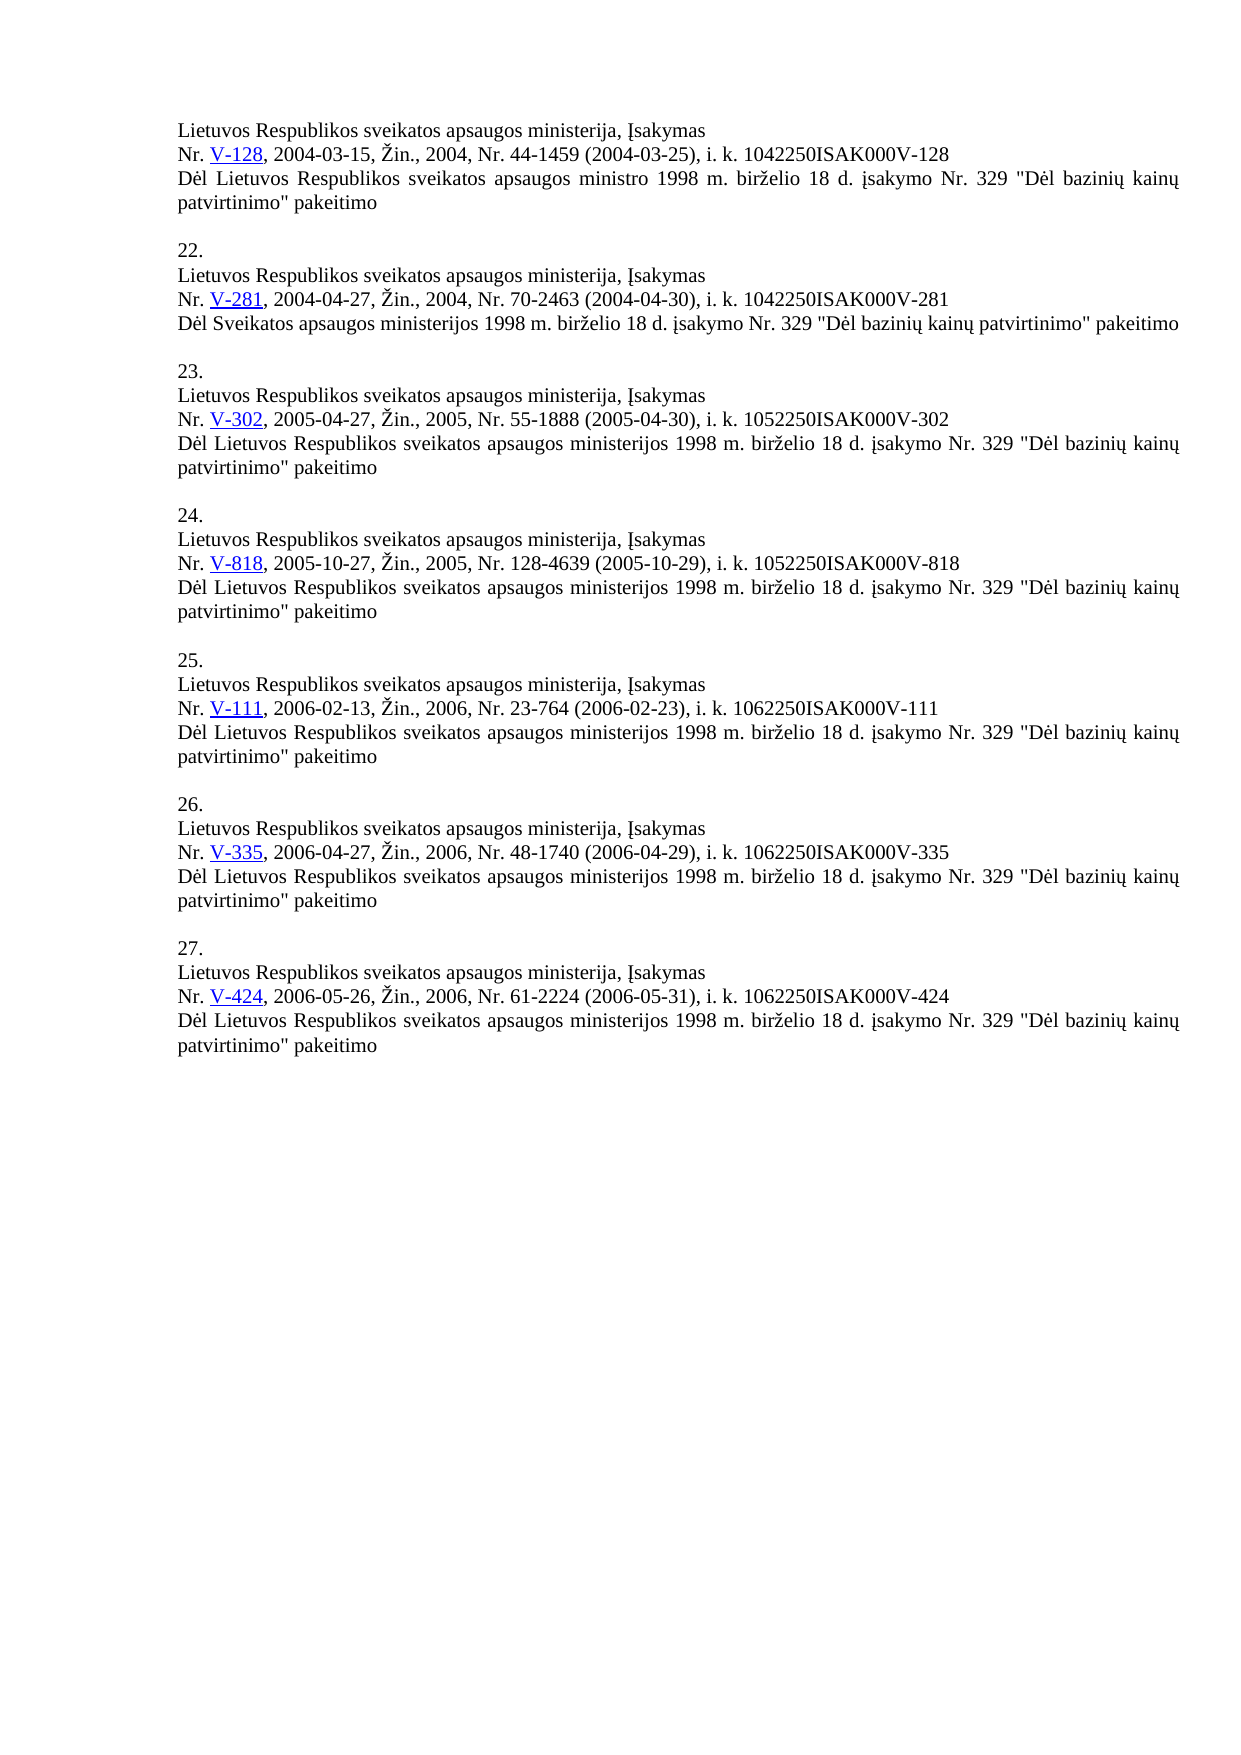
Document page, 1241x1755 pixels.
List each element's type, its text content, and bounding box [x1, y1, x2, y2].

text 25. [177, 647, 1181, 672]
text 26. [177, 792, 1181, 816]
text Dėl Lietuvos Respublikos sveikatos apsaugos ministro 1998 m. birželio 18 d. įsakymo Nr. 329 "Dėl bazinių kainų patvirtinimo" pakeitimo [177, 166, 1181, 214]
text 22. [177, 238, 1181, 262]
text Lietuvos Respublikos sveikatos apsaugos ministerija, Įsakymas [177, 816, 1181, 840]
text Dėl Lietuvos Respublikos sveikatos apsaugos ministerijos 1998 m. birželio 18 d. įsakymo Nr. 329 "Dėl bazinių kainų patvirtinimo" pakeitimo [177, 431, 1181, 479]
text Dėl Lietuvos Respublikos sveikatos apsaugos ministerijos 1998 m. birželio 18 d. įsakymo Nr. 329 "Dėl bazinių kainų patvirtinimo" pakeitimo [177, 575, 1181, 623]
text 27. [177, 936, 1181, 960]
text Lietuvos Respublikos sveikatos apsaugos ministerija, Įsakymas [177, 262, 1181, 287]
text Lietuvos Respublikos sveikatos apsaugos ministerija, Įsakymas [177, 672, 1181, 696]
text Dėl Sveikatos apsaugos ministerijos 1998 m. birželio 18 d. įsakymo Nr. 329 "Dėl bazinių kainų patvirtinimo" pakeitimo [177, 311, 1181, 335]
text Nr. V-424, 2006-05-26, Žin., 2006, Nr. 61-2224 (2006-05-31), i. k. 1062250ISAK000V-424 [177, 984, 1181, 1008]
text 24. [177, 503, 1181, 527]
text Dėl Lietuvos Respublikos sveikatos apsaugos ministerijos 1998 m. birželio 18 d. įsakymo Nr. 329 "Dėl bazinių kainų patvirtinimo" pakeitimo [177, 864, 1181, 912]
text Nr. V-281, 2004-04-27, Žin., 2004, Nr. 70-2463 (2004-04-30), i. k. 1042250ISAK000V-281 [177, 287, 1181, 311]
text Nr. V-128, 2004-03-15, Žin., 2004, Nr. 44-1459 (2004-03-25), i. k. 1042250ISAK000V-128 [177, 142, 1181, 166]
text Nr. V-111, 2006-02-13, Žin., 2006, Nr. 23-764 (2006-02-23), i. k. 1062250ISAK000V-111 [177, 696, 1181, 720]
text Lietuvos Respublikos sveikatos apsaugos ministerija, Įsakymas [177, 118, 1181, 142]
text 23. [177, 359, 1181, 383]
text Nr. V-335, 2006-04-27, Žin., 2006, Nr. 48-1740 (2006-04-29), i. k. 1062250ISAK000V-335 [177, 840, 1181, 864]
text Lietuvos Respublikos sveikatos apsaugos ministerija, Įsakymas [177, 527, 1181, 551]
text Nr. V-302, 2005-04-27, Žin., 2005, Nr. 55-1888 (2005-04-30), i. k. 1052250ISAK000V-302 [177, 407, 1181, 431]
text Lietuvos Respublikos sveikatos apsaugos ministerija, Įsakymas [177, 960, 1181, 984]
text Dėl Lietuvos Respublikos sveikatos apsaugos ministerijos 1998 m. birželio 18 d. įsakymo Nr. 329 "Dėl bazinių kainų patvirtinimo" pakeitimo [177, 1008, 1181, 1057]
text Dėl Lietuvos Respublikos sveikatos apsaugos ministerijos 1998 m. birželio 18 d. įsakymo Nr. 329 "Dėl bazinių kainų patvirtinimo" pakeitimo [177, 720, 1181, 768]
text Nr. V-818, 2005-10-27, Žin., 2005, Nr. 128-4639 (2005-10-29), i. k. 1052250ISAK000V-818 [177, 551, 1181, 575]
text Lietuvos Respublikos sveikatos apsaugos ministerija, Įsakymas [177, 383, 1181, 407]
